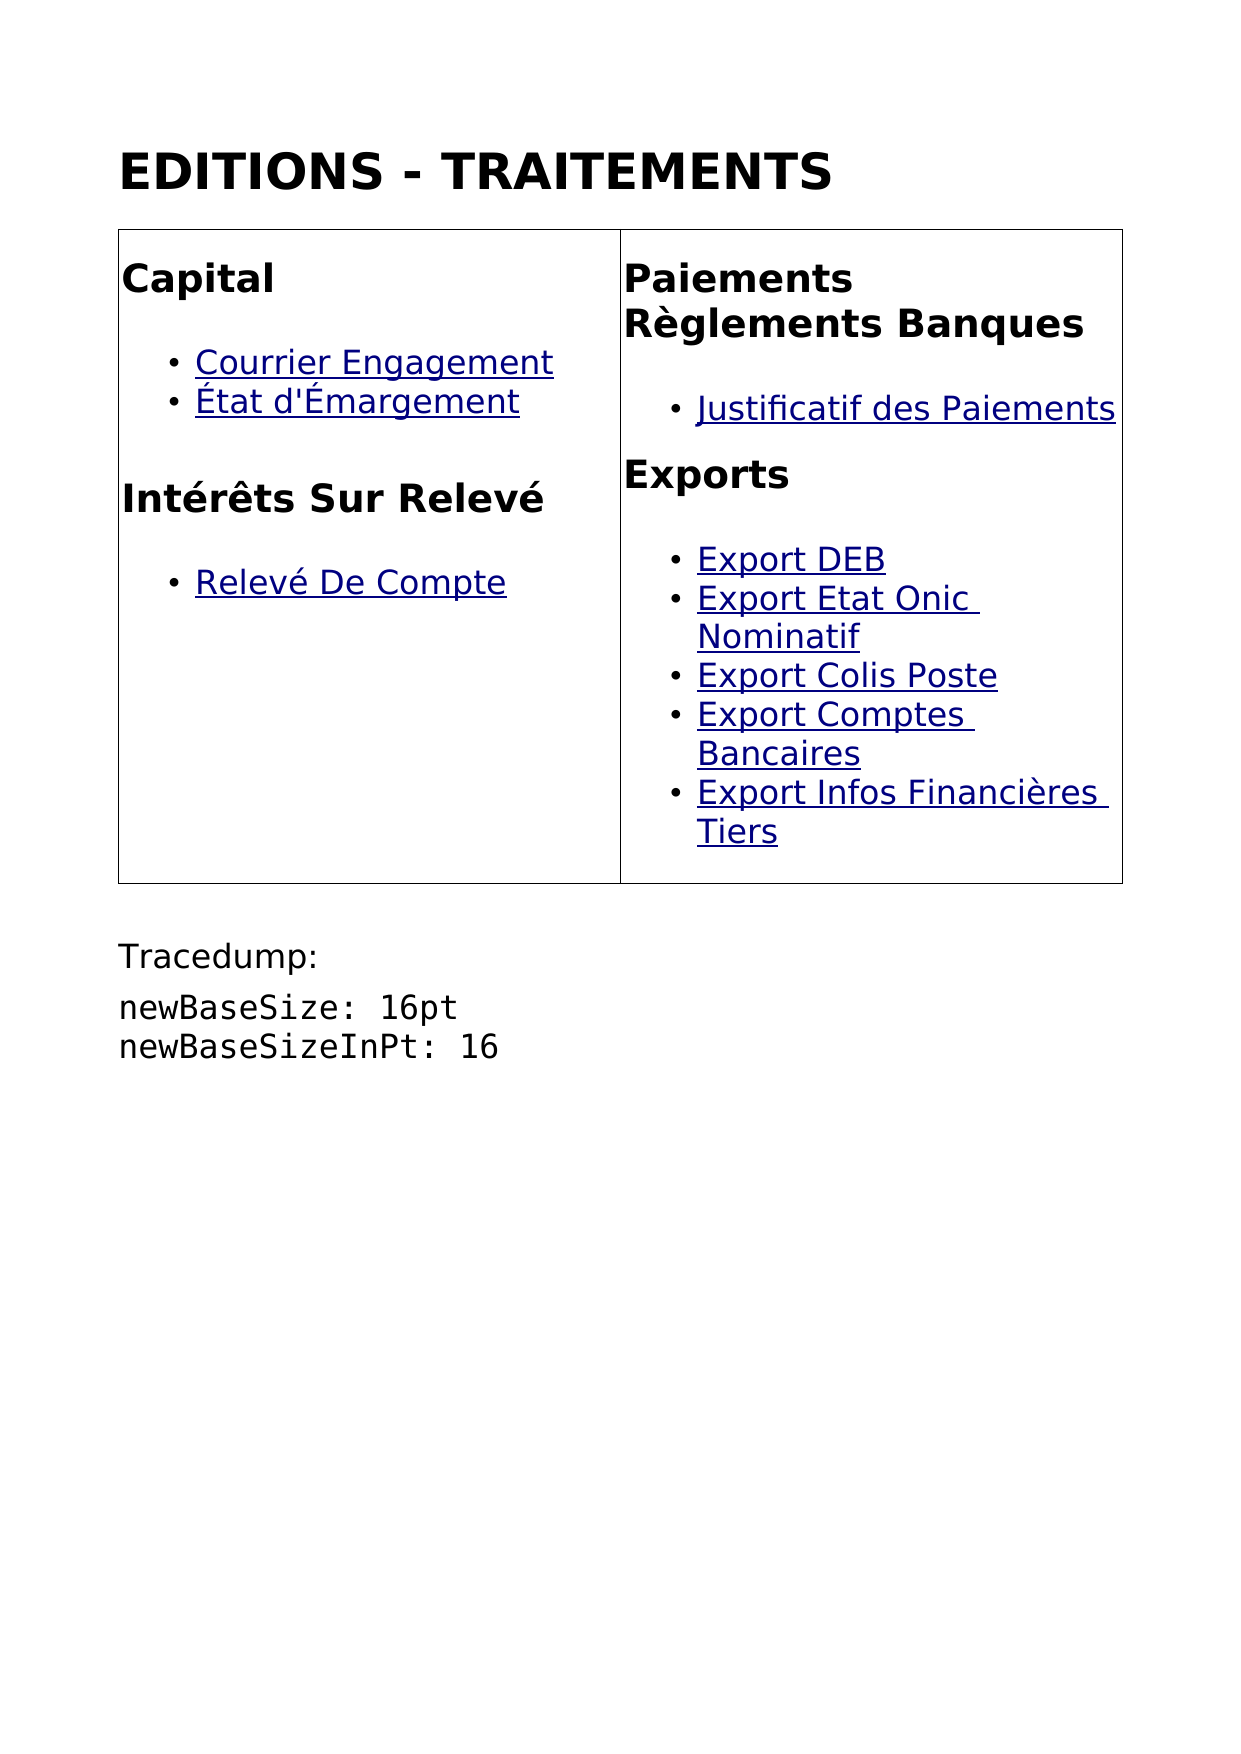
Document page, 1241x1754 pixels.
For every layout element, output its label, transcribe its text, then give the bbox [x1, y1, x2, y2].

text Tracedump: [118, 898, 1122, 976]
table_header Paiements Règlements Banques Justificatif des Paiements Exports Export DEB Export Etat Onic Nominatif Export Colis Poste Export Comptes Bancaires Export Infos Financières Tiers [621, 230, 1122, 883]
text newBaseSize: 16pt newBaseSizeInPt: 16 [118, 988, 1122, 1066]
table_header Capital Courrier Engagement État d'Émargement Intérêts Sur Relevé Relevé De Compte [119, 230, 620, 883]
subtitle EDITIONS - TRAITEMENTS [118, 143, 1122, 201]
